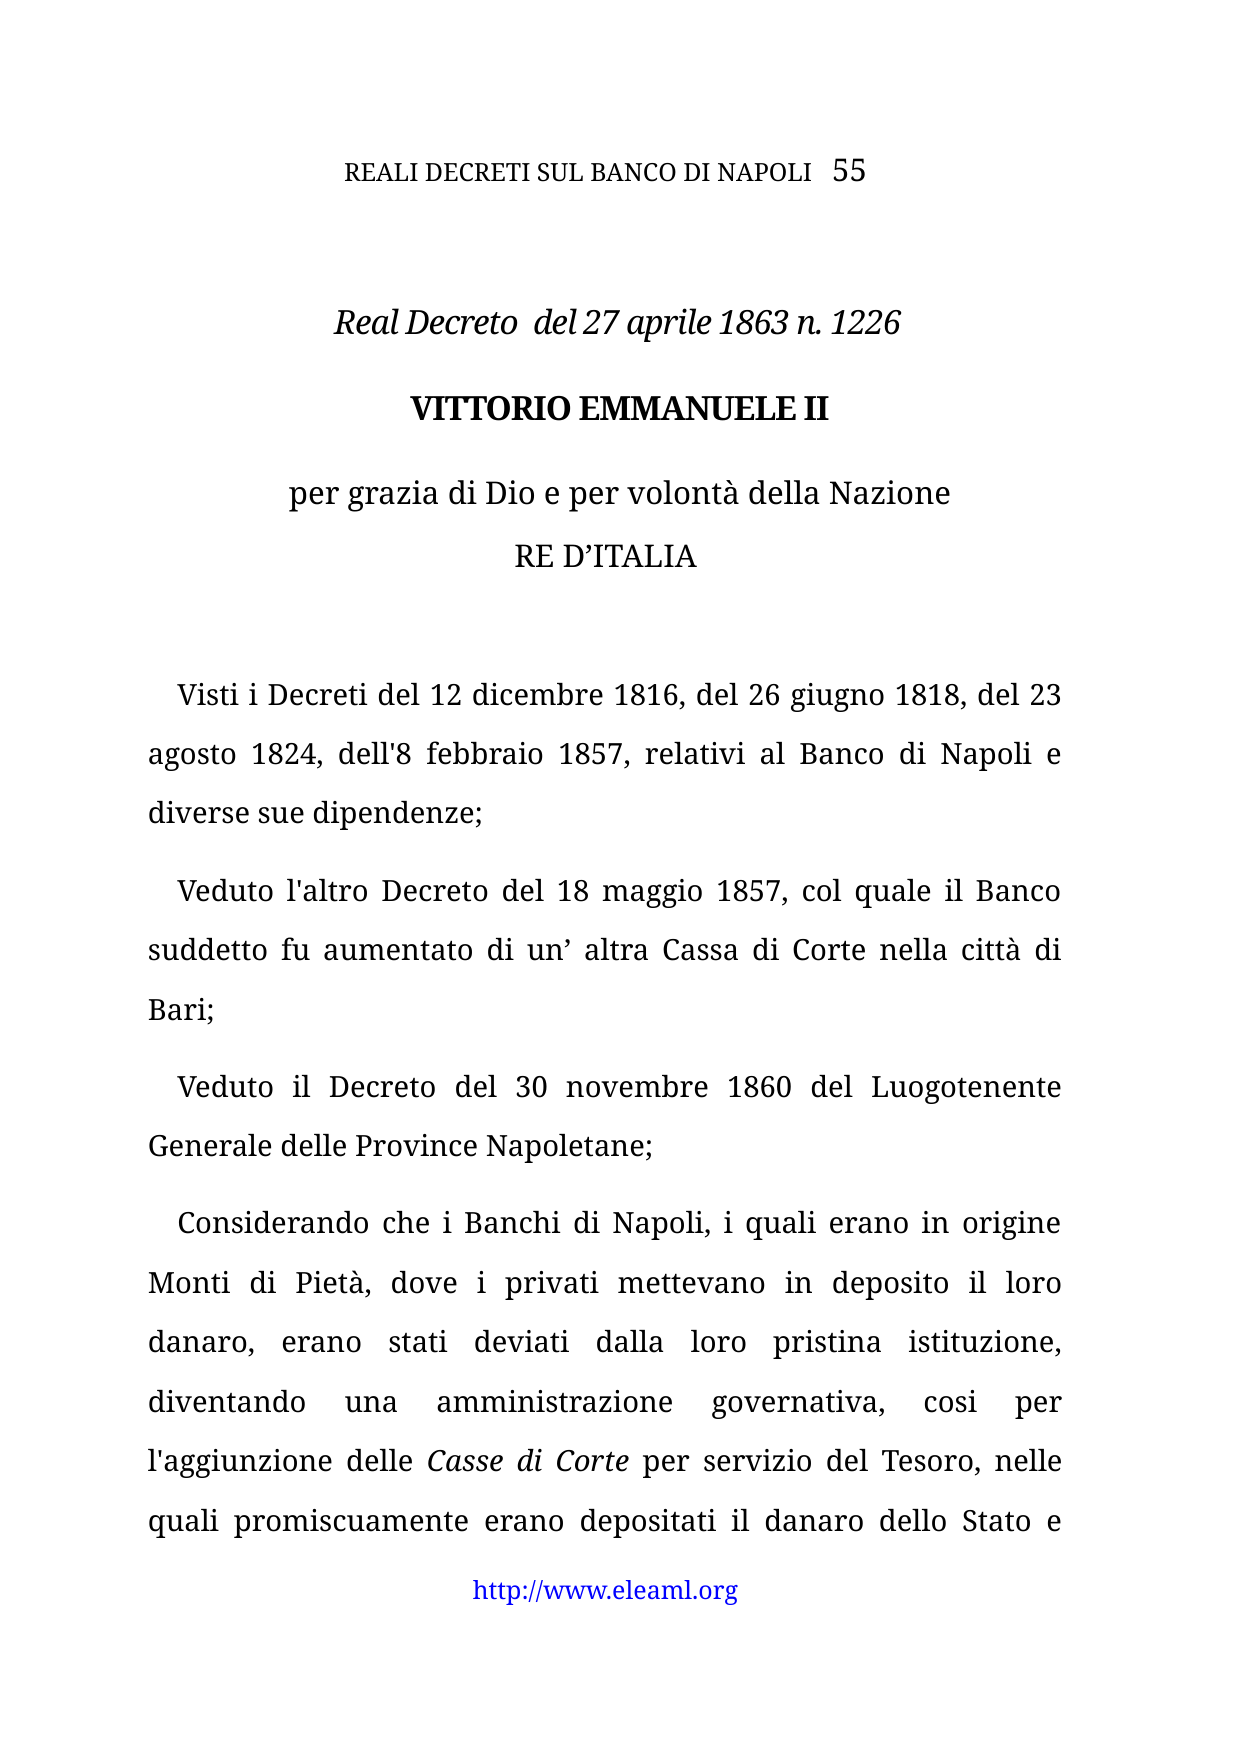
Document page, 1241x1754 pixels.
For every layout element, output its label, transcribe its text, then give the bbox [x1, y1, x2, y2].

text Veduto il Decreto del 30 novembre 1860 del Luogotenente Generale delle Province Napoletane; [148, 1066, 1063, 1165]
text per grazia di Dio e per volontà della Nazione RE D’ITALIA [148, 471, 1063, 577]
text VITTORIO EMMANUELE II [148, 385, 1063, 430]
text Visti i Decreti del 12 dicembre 1816, del 26 giugno 1818, del 23 agosto 1824, dell'8 febbraio 1857, relativi al Banco di Napoli e diverse sue dipendenze; [148, 674, 1063, 832]
text Veduto l'altro Decreto del 18 maggio 1857, col quale il Banco suddetto fu aumentato di un’ altra Cassa di Corte nella città di Bari; [148, 870, 1063, 1029]
text Real Decreto del 27 aprile 1863 n. 1226 [148, 299, 1063, 344]
text Considerando che i Banchi di Napoli, i quali erano in origine Monti di Pietà, dove i privati mettevano in deposito il loro danaro, erano stati deviati dalla loro pristina istituzione, diventando una amministrazione governativa, cosi per l'aggiunzione delle Casse di Corte per servizio del Tesoro, nelle quali promiscuamente erano depositati il danaro dello Stato e [148, 1203, 1063, 1540]
